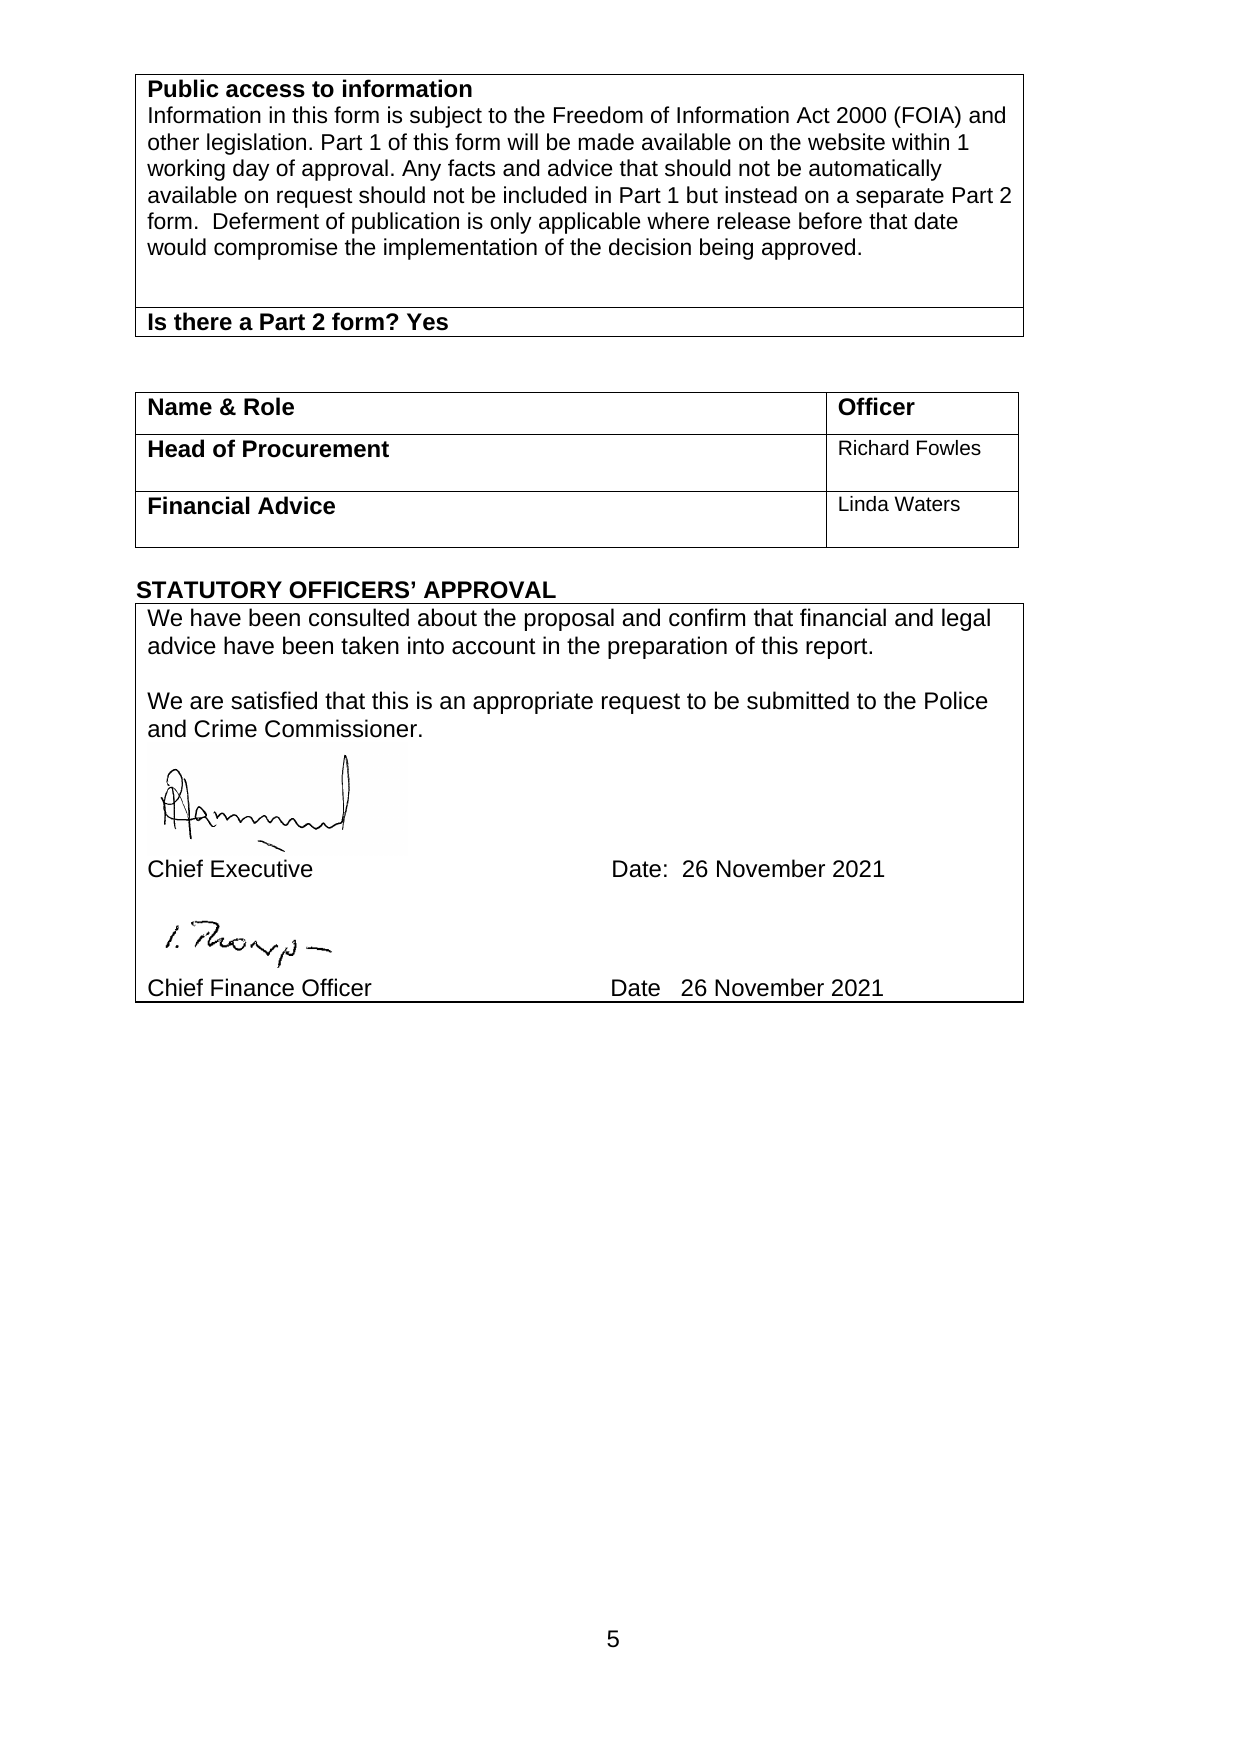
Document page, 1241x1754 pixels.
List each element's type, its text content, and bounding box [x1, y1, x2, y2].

table_header Name & Role [136, 393, 826, 434]
table_cell Head of Procurement [136, 435, 826, 491]
table_cell Financial Advice [136, 492, 826, 547]
table_header We have been consulted about the proposal and confirm that financial and legal advice have been taken into account in the preparation of this report. We are satisfied that this is an appropriate request to be submitted to the Police and Crime Commissioner. Chief Executive Date: 26 November 2021 Chief Finance Officer Date 26 November 2021 [136, 604, 1023, 1001]
table_cell Richard Fowles [827, 435, 1018, 491]
table_header Public access to information Information in this form is subject to the Freedom of Information Act 2000 (FOIA) and other legislation. Part 1 of this form will be made available on the website within 1 working day of approval. Any facts and advice that should not be automatically available on request should not be included in Part 1 but instead on a separate Part 2 form. Deferment of publication is only applicable where release before that date would compromise the implementation of the decision being approved. [136, 75, 1023, 307]
table_cell Is there a Part 2 form? Yes [136, 308, 1023, 336]
table_cell Linda Waters [827, 492, 1018, 547]
table_header Officer [827, 393, 1018, 434]
text STATUTORY OFFICERS’ APPROVAL [136, 576, 1090, 603]
